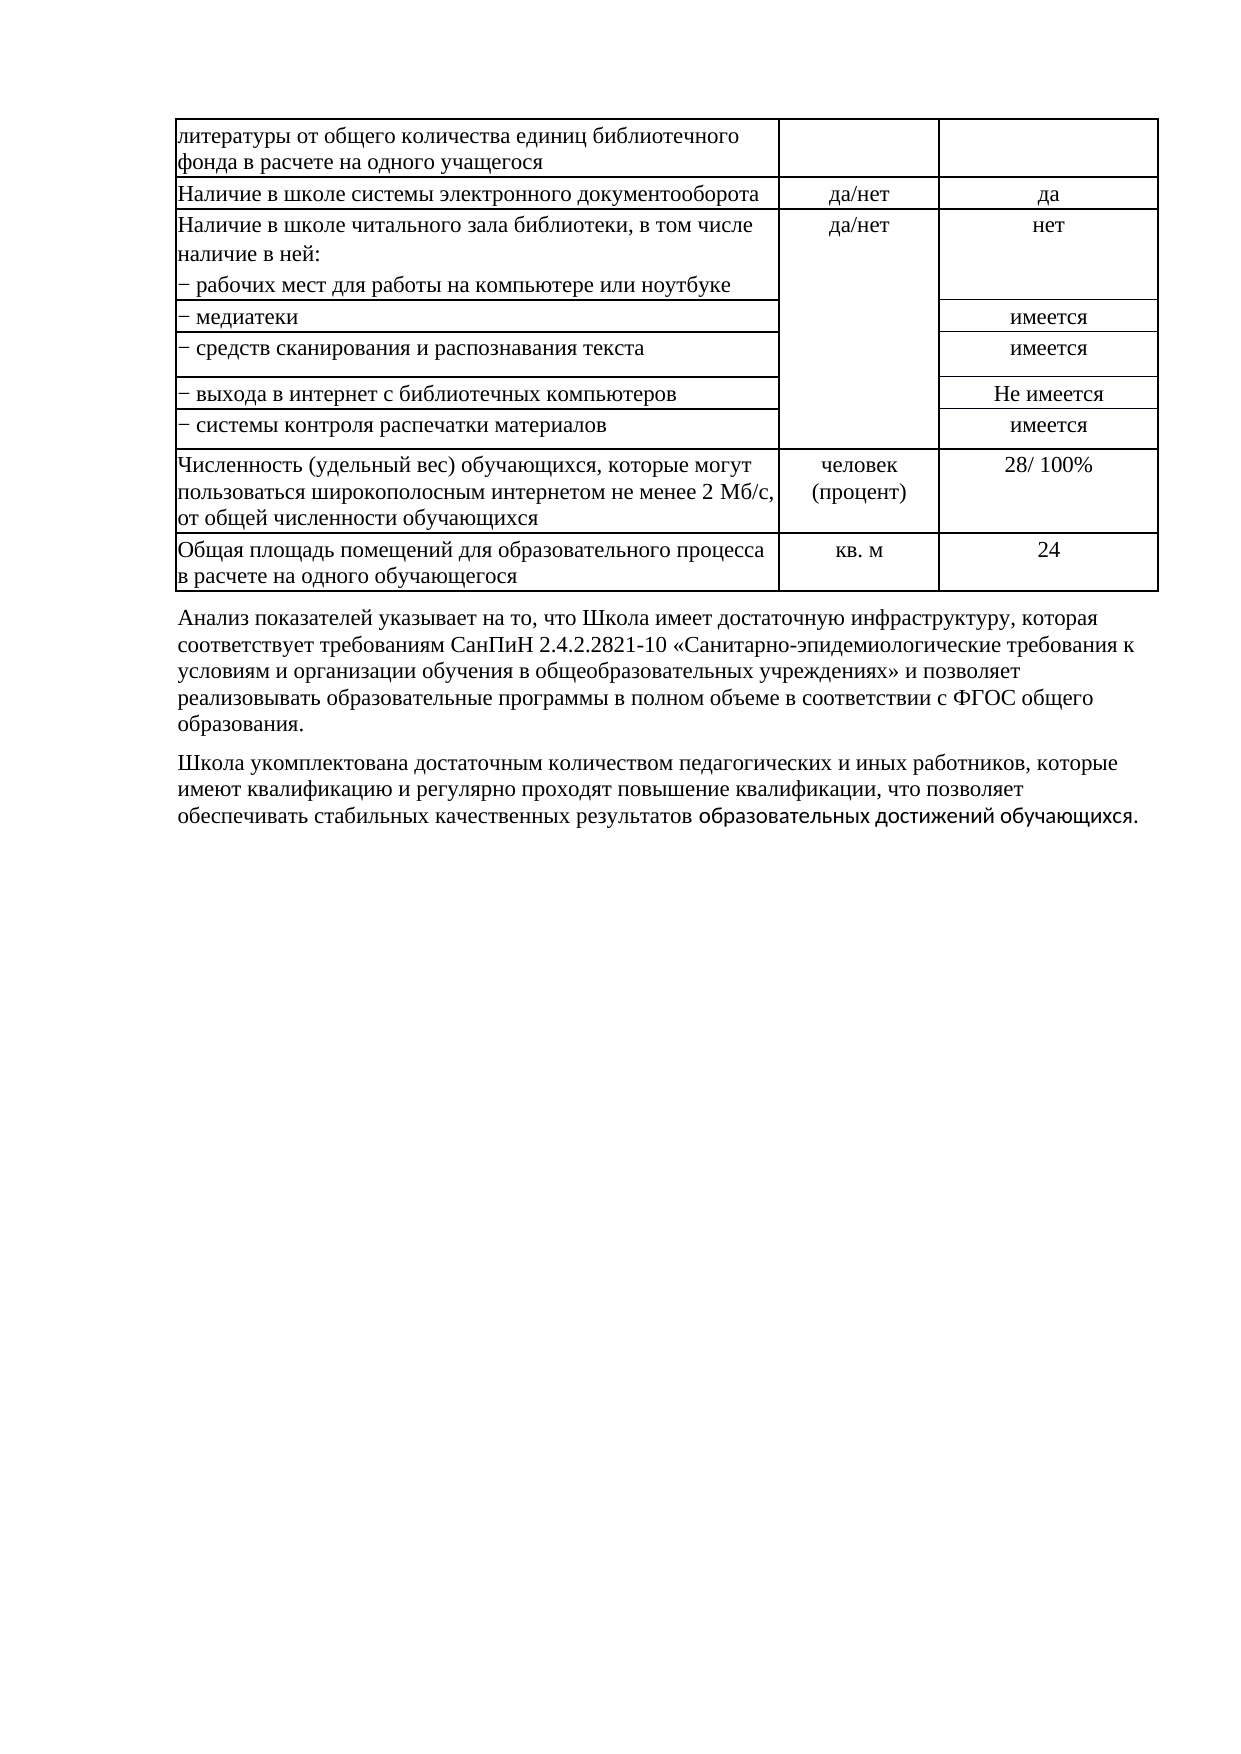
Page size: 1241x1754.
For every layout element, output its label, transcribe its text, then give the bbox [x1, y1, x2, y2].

table_cell литературы от общего количества единиц библиотечного фонда в расчете на одного учащегося [177, 120, 778, 176]
table_cell да [940, 178, 1157, 208]
table_cell [780, 120, 938, 176]
table_cell − медиатеки [177, 301, 778, 331]
table_cell Общая площадь помещений для образовательного процесса в расчете на одного обучающегося [177, 534, 778, 590]
table_cell кв. м [780, 534, 938, 590]
table_cell Наличие в школе читального зала библиотеки, в том числе наличие в ней: [177, 210, 778, 268]
table_cell да/нет [780, 178, 938, 208]
table_cell имеется [940, 409, 1157, 448]
table_cell − рабочих мест для работы на компьютере или ноутбуке [177, 268, 778, 299]
table_cell имеется [940, 300, 1157, 331]
table_cell да/нет [780, 210, 938, 448]
table_cell Численность (удельный вес) обучающихся, которые могут пользоваться широкополосным интернетом не менее 2 Мб/с, от общей численности обучающихся [177, 450, 778, 532]
table_cell человек (процент) [780, 450, 938, 532]
table_cell [940, 268, 1157, 299]
table_cell [940, 120, 1157, 176]
table_cell 24 [940, 534, 1157, 590]
text Анализ показателей указывает на то, что Школа имеет достаточную инфраструктуру, которая соответствует требованиям СанПиН 2.4.2.2821-10 «Санитарно-эпидемиологические требования к условиям и организации обучения в общеобразовательных учреждениях» и позволяет реализовывать образовательные программы в полном объеме в соответствии с ФГОС общего образования. [177, 604, 1152, 736]
table_cell − выхода в интернет с библиотечных компьютеров [177, 378, 778, 408]
table_cell Наличие в школе системы электронного документооборота [177, 178, 778, 208]
table_cell − системы контроля распечатки материалов [177, 410, 778, 448]
text Школа укомплектована достаточным количеством педагогических и иных работников, которые имеют квалификацию и регулярно проходят повышение квалификации, что позволяет обеспечивать стабильных качественных результатов образовательных достижений обучающихся. [177, 749, 1152, 829]
table_cell Не имеется [940, 377, 1157, 408]
table_cell − средств сканирования и распознавания текста [177, 333, 778, 376]
table_cell 28/ 100% [940, 450, 1157, 532]
table_cell имеется [940, 332, 1157, 376]
table_cell нет [940, 210, 1157, 268]
